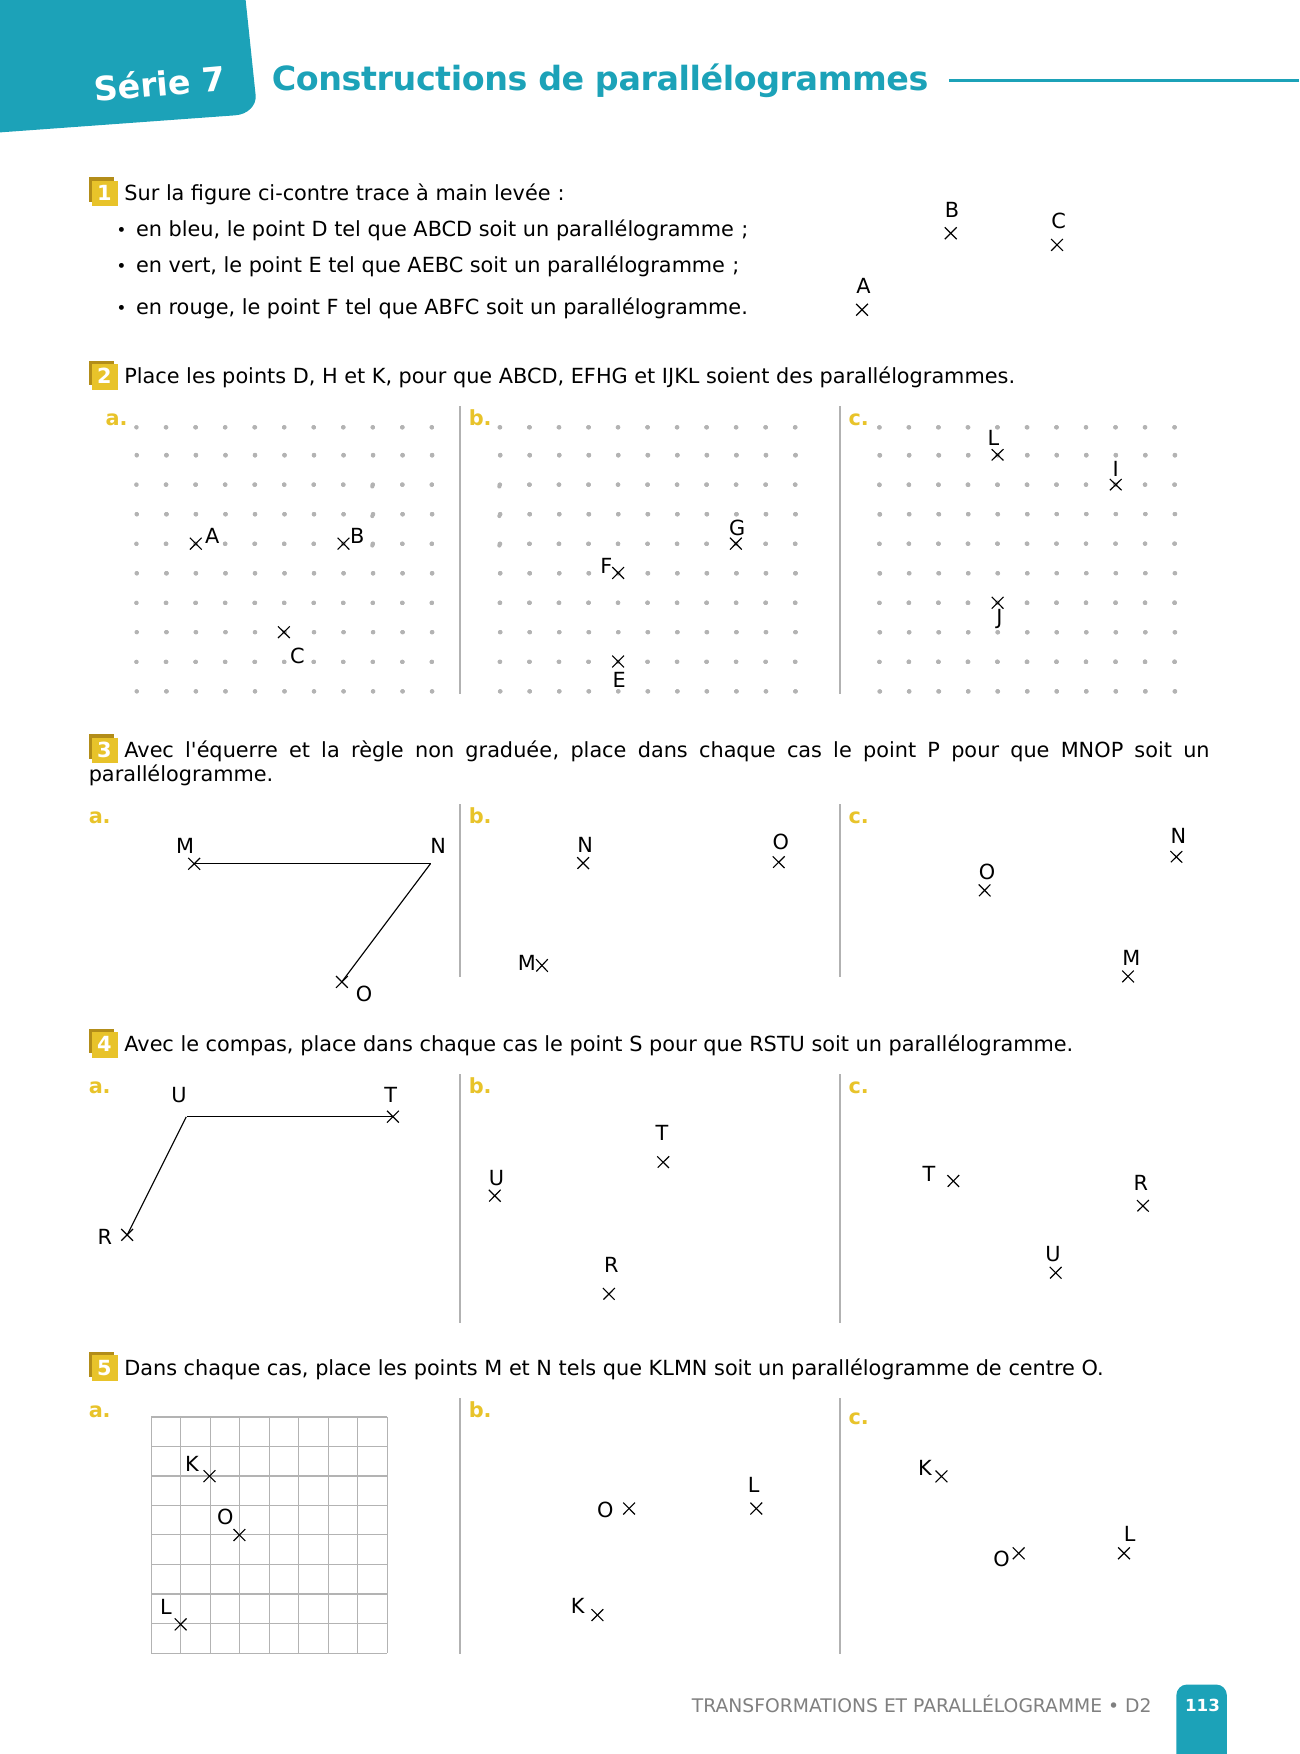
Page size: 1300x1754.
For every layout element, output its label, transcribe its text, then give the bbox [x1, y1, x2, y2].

subtitle Place les points D, H et K, pour que ABCD, EFHG et IJKL soient des parallélogrammes. [114, 361, 1211, 389]
list en vert, le point E tel que AEBC soit un parallélogramme ; [118, 253, 1211, 277]
subtitle Sur la figure ci-contre trace à main levée : [114, 177, 1211, 205]
list en rouge, le point F tel que ABFC soit un parallélogramme. [118, 295, 1211, 319]
subtitle Dans chaque cas, place les points M et N tels que KLMN soit un parallélogramme de centre O. [114, 1352, 1211, 1380]
subtitle Avec le compas, place dans chaque cas le point S pour que RSTU soit un parallélogramme. [114, 1029, 1211, 1057]
list en bleu, le point D tel que ABCD soit un parallélogramme ; [118, 217, 1211, 241]
subtitle Avec l'équerre et la règle non graduée, place dans chaque cas le point P pour que MNOP soit un parallélogramme. [88, 734, 1211, 787]
